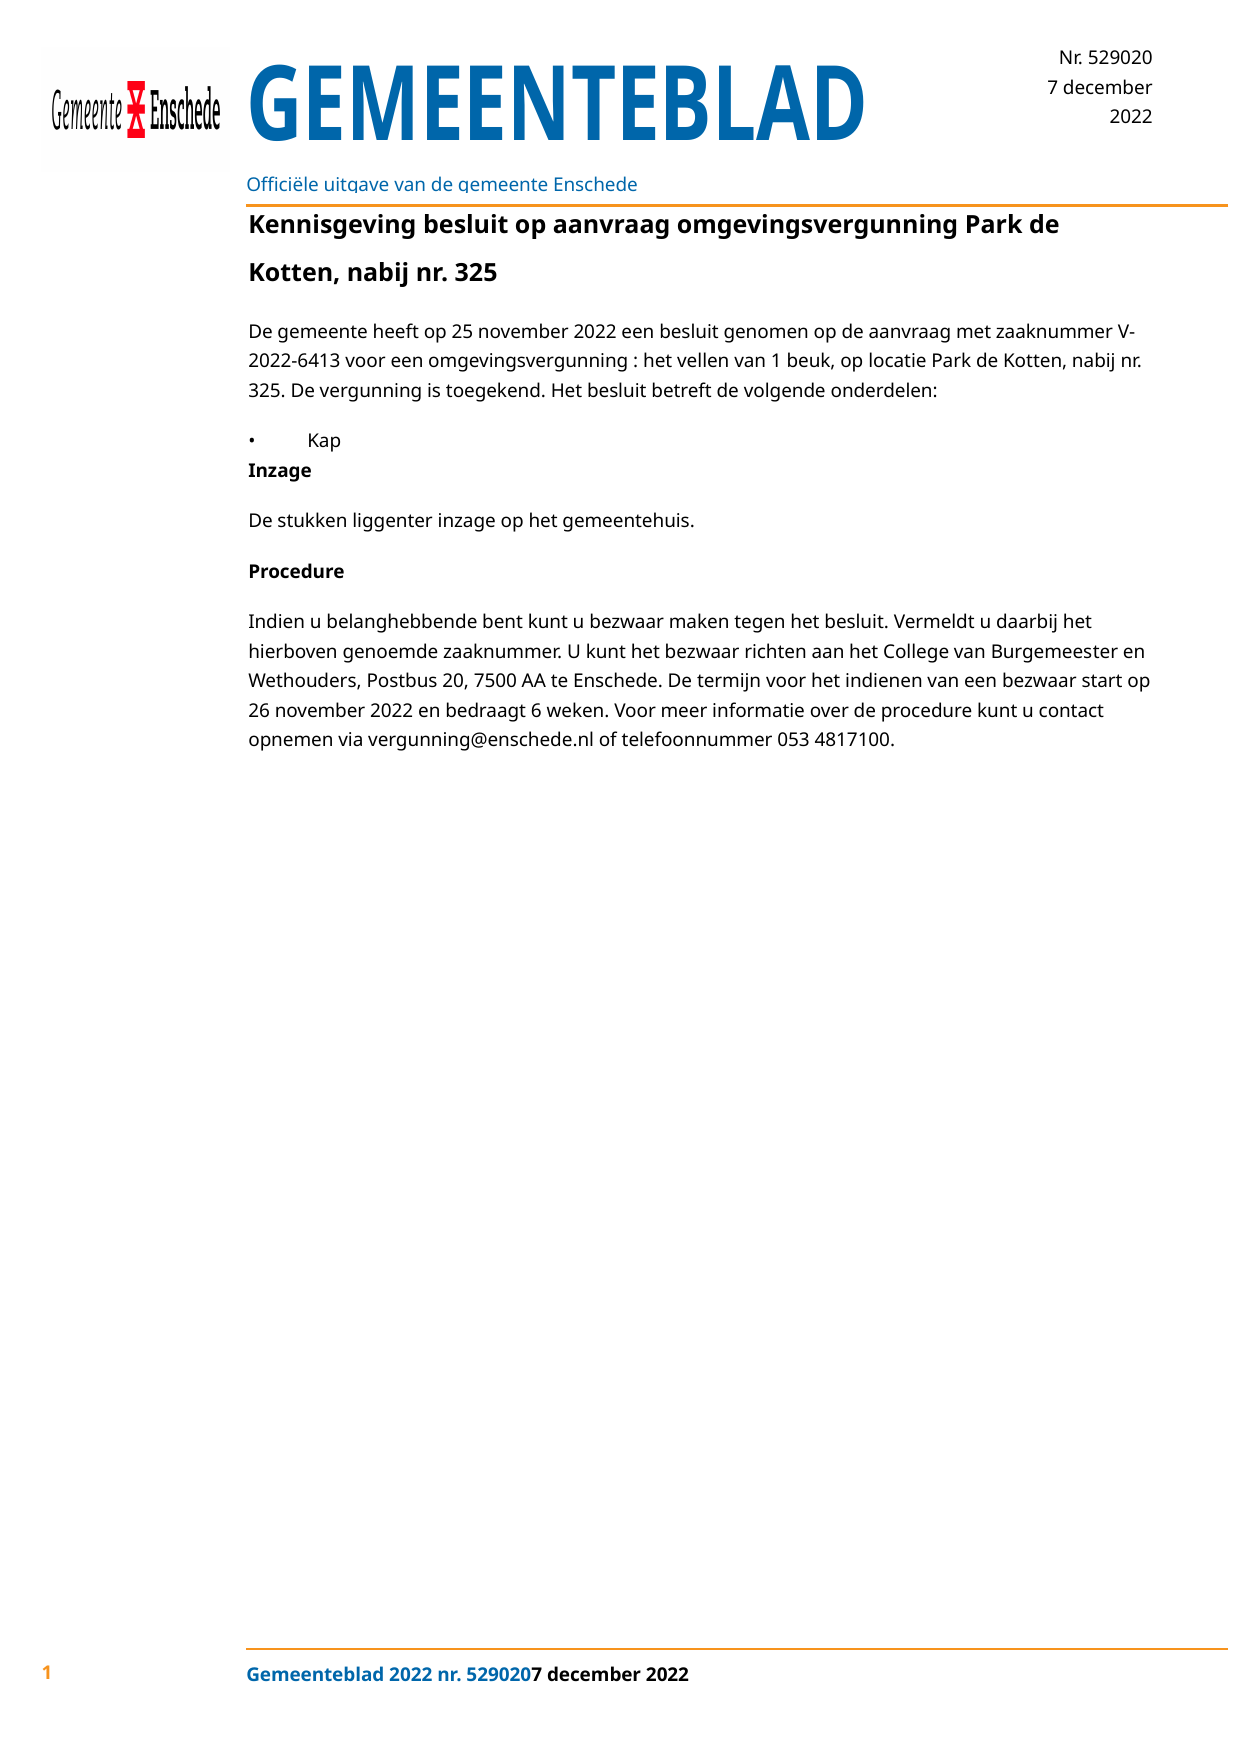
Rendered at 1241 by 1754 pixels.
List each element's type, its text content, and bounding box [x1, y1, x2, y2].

text De gemeente heeft op 25 november 2022 een besluit genomen op de aanvraag met zaaknummer V-2022-6413 voor een omgevingsvergunning : het vellen van 1 beuk, op locatie Park de Kotten, nabij nr. 325. De vergunning is toegekend. Het besluit betreft de volgende onderdelen: [248, 318, 1152, 403]
list Kap [248, 427, 1152, 453]
text Indien u belanghebbende bent kunt u bezwaar maken tegen het besluit. Vermeldt u daarbij het hierboven genoemde zaaknummer. U kunt het bezwaar richten aan het College van Burgemees­ter en Wethouders, Postbus 20, 7500 AA te Enschede. De termijn voor het indienen van een bezwaar start op 26 november 2022 en bedraagt 6 weken. Voor meer informatie over de procedure kunt u contact opnemen via vergunning@enschede.nl of telefoonnummer 053 4817100. [248, 608, 1152, 752]
text Inzage [248, 457, 1152, 483]
text Procedure [248, 558, 1152, 584]
text De stukken liggenter inzage op het gemeentehuis. [248, 507, 1152, 533]
text Kennisgeving besluit op aanvraag omgevingsvergunning Park de Kotten, nabij nr. 325 [248, 207, 1152, 288]
picture [41, 47, 231, 172]
